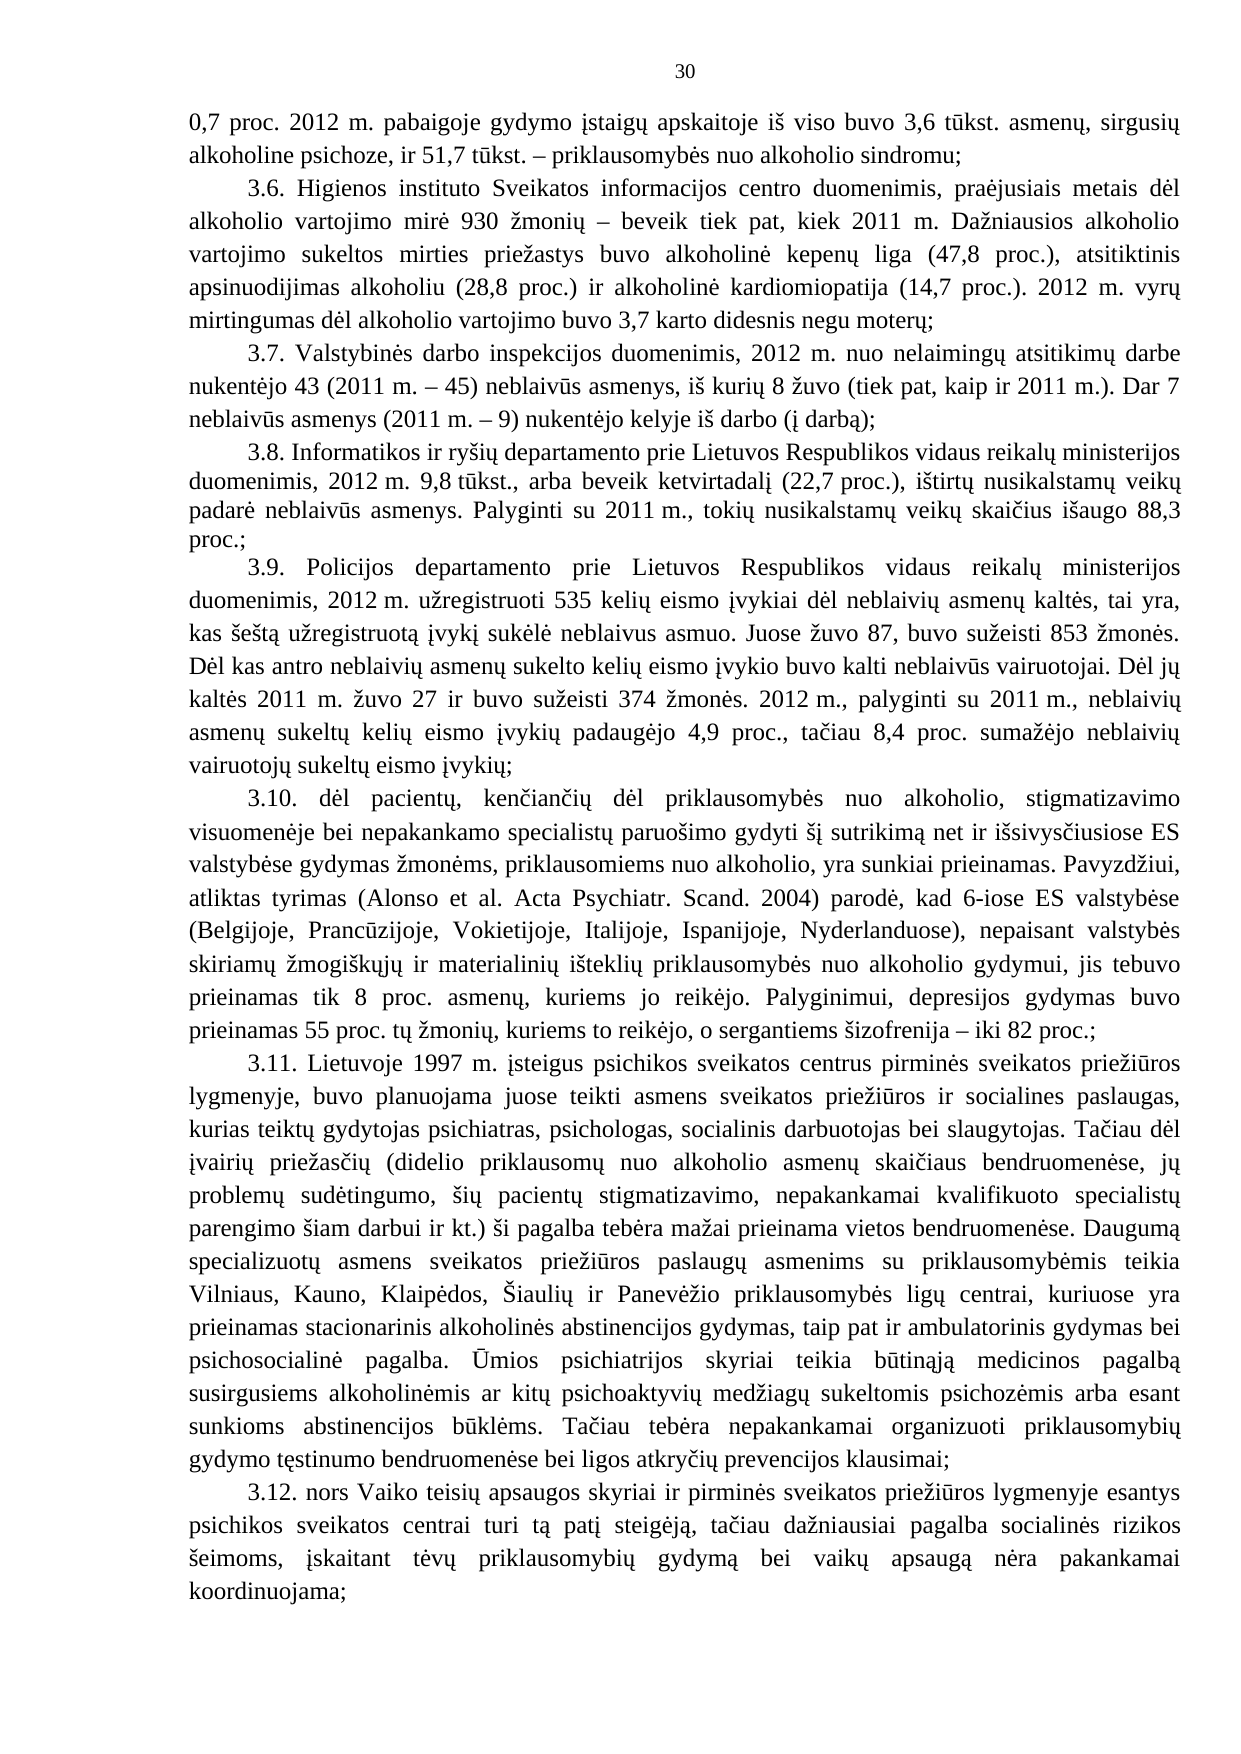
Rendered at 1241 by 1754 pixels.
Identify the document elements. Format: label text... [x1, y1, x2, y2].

text 3.6. Higienos instituto Sveikatos informacijos centro duomenimis, praėjusiais metais dėl alkoholio vartojimo mirė 930 žmonių – beveik tiek pat, kiek 2011 m. Dažniausios alkoholio vartojimo sukeltos mirties priežastys buvo alkoholinė kepenų liga (47,8 proc.), atsitiktinis apsinuodijimas alkoholiu (28,8 proc.) ir alkoholinė kardiomiopatija (14,7 proc.). 2012 m. vyrų mirtingumas dėl alkoholio vartojimo buvo 3,7 karto didesnis negu moterų; [188, 173, 1181, 334]
text 3.7. Valstybinės darbo inspekcijos duomenimis, 2012 m. nuo nelaimingų atsitikimų darbe nukentėjo 43 (2011 m. – 45) neblaivūs asmenys, iš kurių 8 žuvo (tiek pat, kaip ir 2011 m.). Dar 7 neblaivūs asmenys (2011 m. – 9) nukentėjo kelyje iš darbo (į darbą); [188, 338, 1181, 433]
text 3.9. Policijos departamento prie Lietuvos Respublikos vidaus reikalų ministerijos duomenimis, 2012 m. užregistruoti 535 kelių eismo įvykiai dėl neblaivių asmenų kaltės, tai yra, kas šeštą užregistruotą įvykį sukėlė neblaivus asmuo. Juose žuvo 87, buvo sužeisti 853 žmonės. Dėl kas antro neblaivių asmenų sukelto kelių eismo įvykio buvo kalti neblaivūs vairuotojai. Dėl jų kaltės 2011 m. žuvo 27 ir buvo sužeisti 374 žmonės. 2012 m., palyginti su 2011 m., neblaivių asmenų sukeltų kelių eismo įvykių padaugėjo 4,9 proc., tačiau 8,4 proc. sumažėjo neblaivių vairuotojų sukeltų eismo įvykių; [188, 552, 1181, 779]
text 3.8. Informatikos ir ryšių departamento prie Lietuvos Respublikos vidaus reikalų ministerijos duomenimis, 2012 m. 9,8 tūkst., arba beveik ketvirtadalį (22,7 proc.), ištirtų nusikalstamų veikų padarė neblaivūs asmenys. Palyginti su 2011 m., tokių nusikalstamų veikų skaičius išaugo 88,3 proc.; [188, 437, 1181, 552]
text 3.12. nors Vaiko teisių apsaugos skyriai ir pirminės sveikatos priežiūros lygmenyje esantys psichikos sveikatos centrai turi tą patį steigėją, tačiau dažniausiai pagalba socialinės rizikos šeimoms, įskaitant tėvų priklausomybių gydymą bei vaikų apsaugą nėra pakankamai koordinuojama; [188, 1477, 1181, 1605]
text 3.10. dėl pacientų, kenčiančių dėl priklausomybės nuo alkoholio, stigmatizavimo visuomenėje bei nepakankamo specialistų paruošimo gydyti šį sutrikimą net ir išsivysčiusiose ES valstybėse gydymas žmonėms, priklausomiems nuo alkoholio, yra sunkiai prieinamas. Pavyzdžiui, atliktas tyrimas (Alonso et al. Acta Psychiatr. Scand. 2004) parodė, kad 6-iose ES valstybėse (Belgijoje, Prancūzijoje, Vokietijoje, Italijoje, Ispanijoje, Nyderlanduose), nepaisant valstybės skiriamų žmogiškųjų ir materialinių išteklių priklausomybės nuo alkoholio gydymui, jis tebuvo prieinamas tik 8 proc. asmenų, kuriems jo reikėjo. Palyginimui, depresijos gydymas buvo prieinamas 55 proc. tų žmonių, kuriems to reikėjo, o sergantiems šizofrenija – iki 82 proc.; [188, 783, 1181, 1043]
text 3.11. Lietuvoje 1997 m. įsteigus psichikos sveikatos centrus pirminės sveikatos priežiūros lygmenyje, buvo planuojama juose teikti asmens sveikatos priežiūros ir socialines paslaugas, kurias teiktų gydytojas psichiatras, psichologas, socialinis darbuotojas bei slaugytojas. Tačiau dėl įvairių priežasčių (didelio priklausomų nuo alkoholio asmenų skaičiaus bendruomenėse, jų problemų sudėtingumo, šių pacientų stigmatizavimo, nepakankamai kvalifikuoto specialistų parengimo šiam darbui ir kt.) ši pagalba tebėra mažai prieinama vietos bendruomenėse. Daugumą specializuotų asmens sveikatos priežiūros paslaugų asmenims su priklausomybėmis teikia Vilniaus, Kauno, Klaipėdos, Šiaulių ir Panevėžio priklausomybės ligų centrai, kuriuose yra prieinamas stacionarinis alkoholinės abstinencijos gydymas, taip pat ir ambulatorinis gydymas bei psichosocialinė pagalba. Ūmios psichiatrijos skyriai teikia būtinąją medicinos pagalbą susirgusiems alkoholinėmis ar kitų psichoaktyvių medžiagų sukeltomis psichozėmis arba esant sunkioms abstinencijos būklėms. Tačiau tebėra nepakankamai organizuoti priklausomybių gydymo tęstinumo bendruomenėse bei ligos atkryčių prevencijos klausimai; [188, 1048, 1181, 1473]
text 0,7 proc. 2012 m. pabaigoje gydymo įstaigų apskaitoje iš viso buvo 3,6 tūkst. asmenų, sirgusių alkoholine psichoze, ir 51,7 tūkst. – priklausomybės nuo alkoholio sindromu; [188, 107, 1181, 169]
